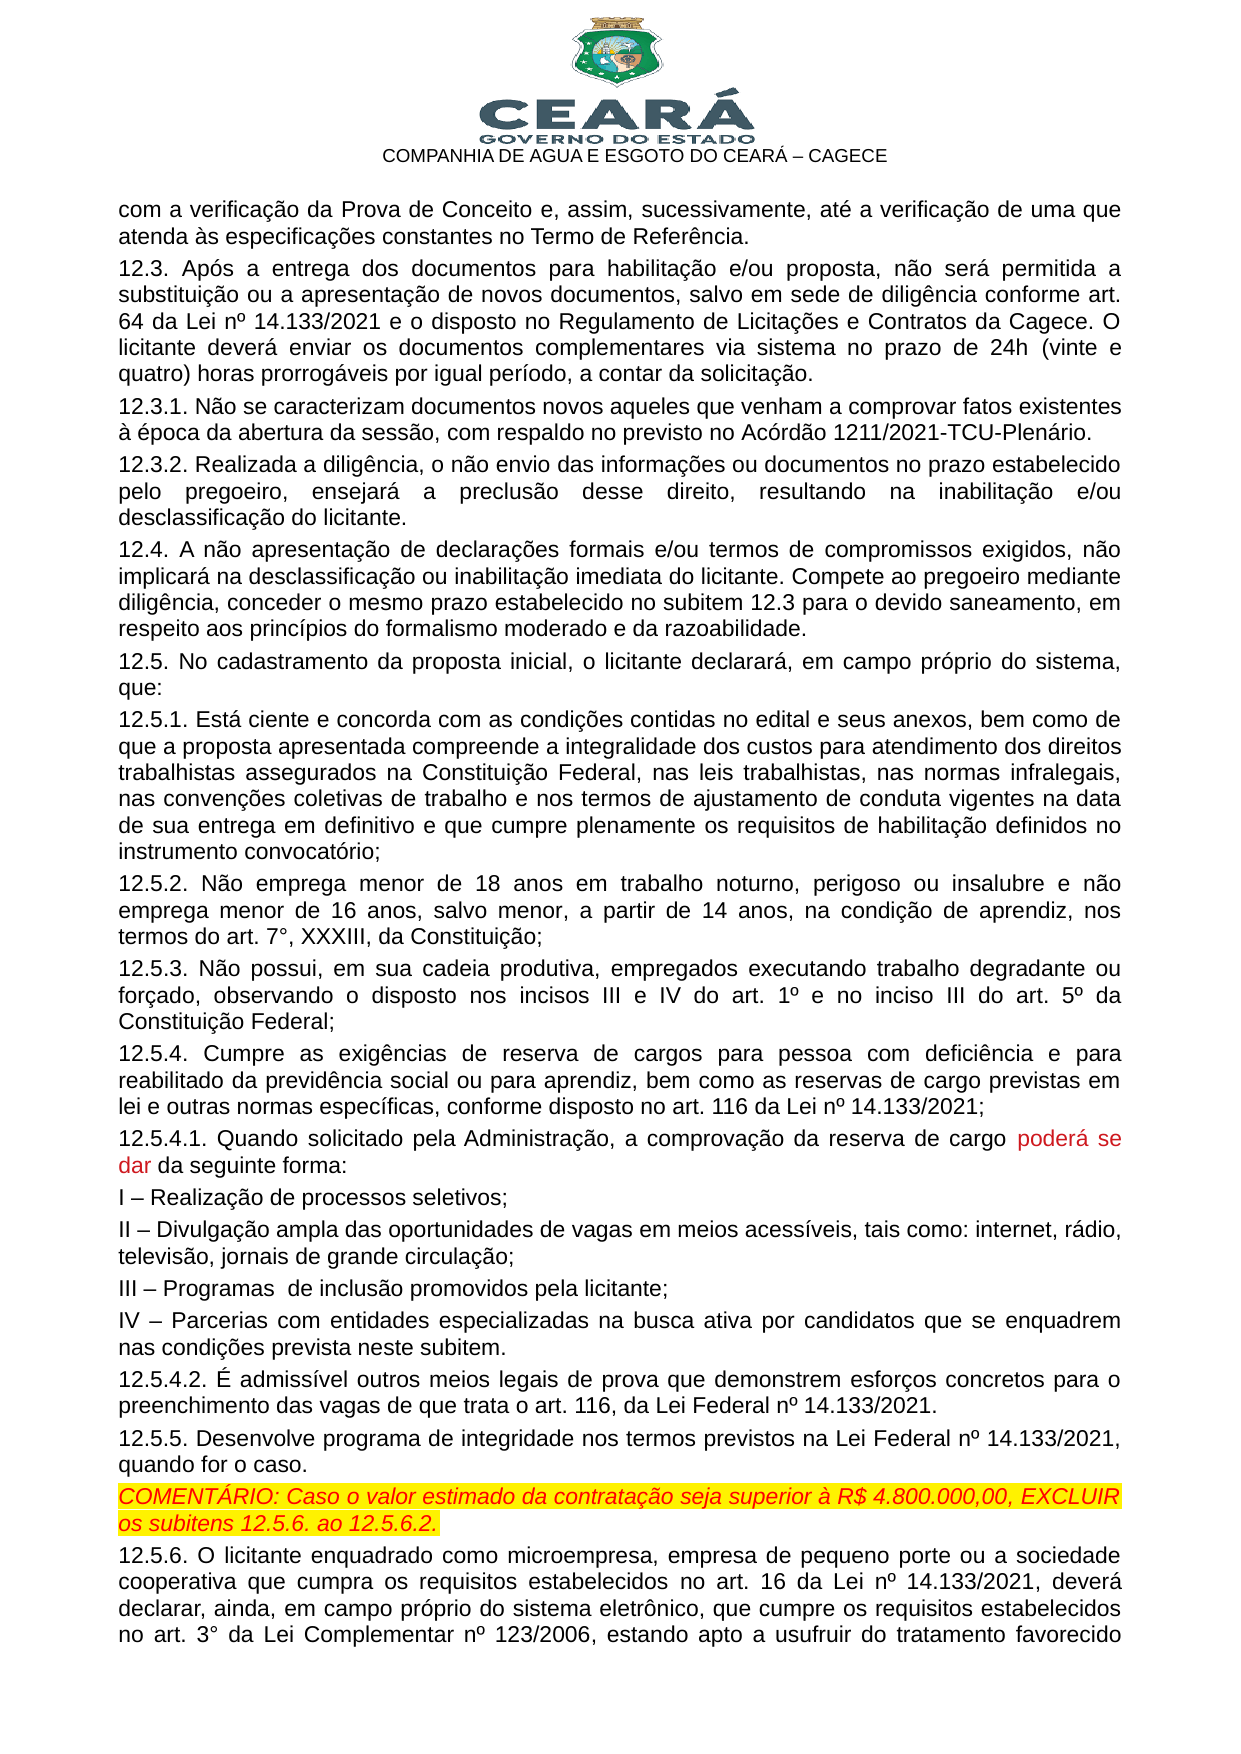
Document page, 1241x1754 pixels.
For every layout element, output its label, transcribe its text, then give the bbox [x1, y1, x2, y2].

text II – Divulgação ampla das oportunidades de vagas em meios acessíveis, tais como: internet, rádio, televisão, jornais de grande circulação; [118, 1216, 1122, 1269]
text 12.3.1. Não se caracterizam documentos novos aqueles que venham a comprovar fatos existentes à época da abertura da sessão, com respaldo no previsto no Acórdão 1211/2021-TCU-Plenário. [118, 393, 1122, 445]
text IV – Parcerias com entidades especializadas na busca ativa por candidatos que se enquadrem nas condições prevista neste subitem. [118, 1307, 1122, 1360]
text 12.5.4. Cumpre as exigências de reserva de cargos para pessoa com deficiência e para reabilitado da previdência social ou para aprendiz, bem como as reservas de cargo previstas em lei e outras normas específicas, conforme disposto no art. 116 da Lei nº 14.133/2021; [118, 1040, 1122, 1119]
text 12.5.2. Não emprega menor de 18 anos em trabalho noturno, perigoso ou insalubre e não emprega menor de 16 anos, salvo menor, a partir de 14 anos, na condição de aprendiz, nos termos do art. 7°, XXXIII, da Constituição; [118, 870, 1122, 949]
text 12.3.2. Realizada a diligência, o não envio das informações ou documentos no prazo estabelecido pelo pregoeiro, ensejará a preclusão desse direito, resultando na inabilitação e/ou desclassificação do licitante. [118, 451, 1122, 530]
text 12.5.1. Está ciente e concorda com as condições contidas no edital e seus anexos, bem como de que a proposta apresentada compreende a integralidade dos custos para atendimento dos direitos trabalhistas assegurados na Constituição Federal, nas leis trabalhistas, nas normas infralegais, nas convenções coletivas de trabalho e nos termos de ajustamento de conduta vigentes na data de sua entrega em definitivo e que cumpre plenamente os requisitos de habilitação definidos no instrumento convocatório; [118, 706, 1122, 864]
text 12.5.3. Não possui, em sua cadeia produtiva, empregados executando trabalho degradante ou forçado, observando o disposto nos incisos III e IV do art. 1º e no inciso III do art. 5º da Constituição Federal; [118, 955, 1122, 1034]
text 12.5. No cadastramento da proposta inicial, o licitante declarará, em campo próprio do sistema, que: [118, 648, 1122, 700]
text 12.4. A não apresentação de declarações formais e/ou termos de compromissos exigidos, não implicará na desclassificação ou inabilitação imediata do licitante. Compete ao pregoeiro mediante diligência, conceder o mesmo prazo estabelecido no subitem 12.3 para o devido saneamento, em respeito aos princípios do formalismo moderado e da razoabilidade. [118, 536, 1122, 642]
text I – Realização de processos seletivos; [118, 1184, 1122, 1210]
text 12.5.4.1. Quando solicitado pela Administração, a comprovação da reserva de cargo poderá se dar da seguinte forma: [118, 1125, 1122, 1178]
text III – Programas de inclusão promovidos pela licitante; [118, 1275, 1122, 1301]
text 12.5.5. Desenvolve programa de integridade nos termos previstos na Lei Federal nº 14.133/2021, quando for o caso. [118, 1424, 1122, 1477]
text COMENTÁRIO: Caso o valor estimado da contratação seja superior à R$ 4.800.000,00, EXCLUIR os subitens 12.5.6. ao 12.5.6.2. [118, 1483, 1122, 1536]
text com a verificação da Prova de Conceito e, assim, sucessivamente, até a verificação de uma que atenda às especificações constantes no Termo de Referência. [118, 196, 1122, 249]
picture [453, 12, 782, 148]
text 12.5.4.2. É admissível outros meios legais de prova que demonstrem esforços concretos para o preenchimento das vagas de que trata o art. 116, da Lei Federal nº 14.133/2021. [118, 1366, 1122, 1419]
text 12.5.6. O licitante enquadrado como microempresa, empresa de pequeno porte ou a sociedade cooperativa que cumpra os requisitos estabelecidos no art. 16 da Lei nº 14.133/2021, deverá declarar, ainda, em campo próprio do sistema eletrônico, que cumpre os requisitos estabelecidos no art. 3° da Lei Complementar nº 123/2006, estando apto a usufruir do tratamento favorecido [118, 1542, 1122, 1647]
text 12.3. Após a entrega dos documentos para habilitação e/ou proposta, não será permitida a substituição ou a apresentação de novos documentos, salvo em sede de diligência conforme art. 64 da Lei nº 14.133/2021 e o disposto no Regulamento de Licitações e Contratos da Cagece. O licitante deverá enviar os documentos complementares via sistema no prazo de 24h (vinte e quatro) horas prorrogáveis por igual período, a contar da solicitação. [118, 255, 1122, 387]
